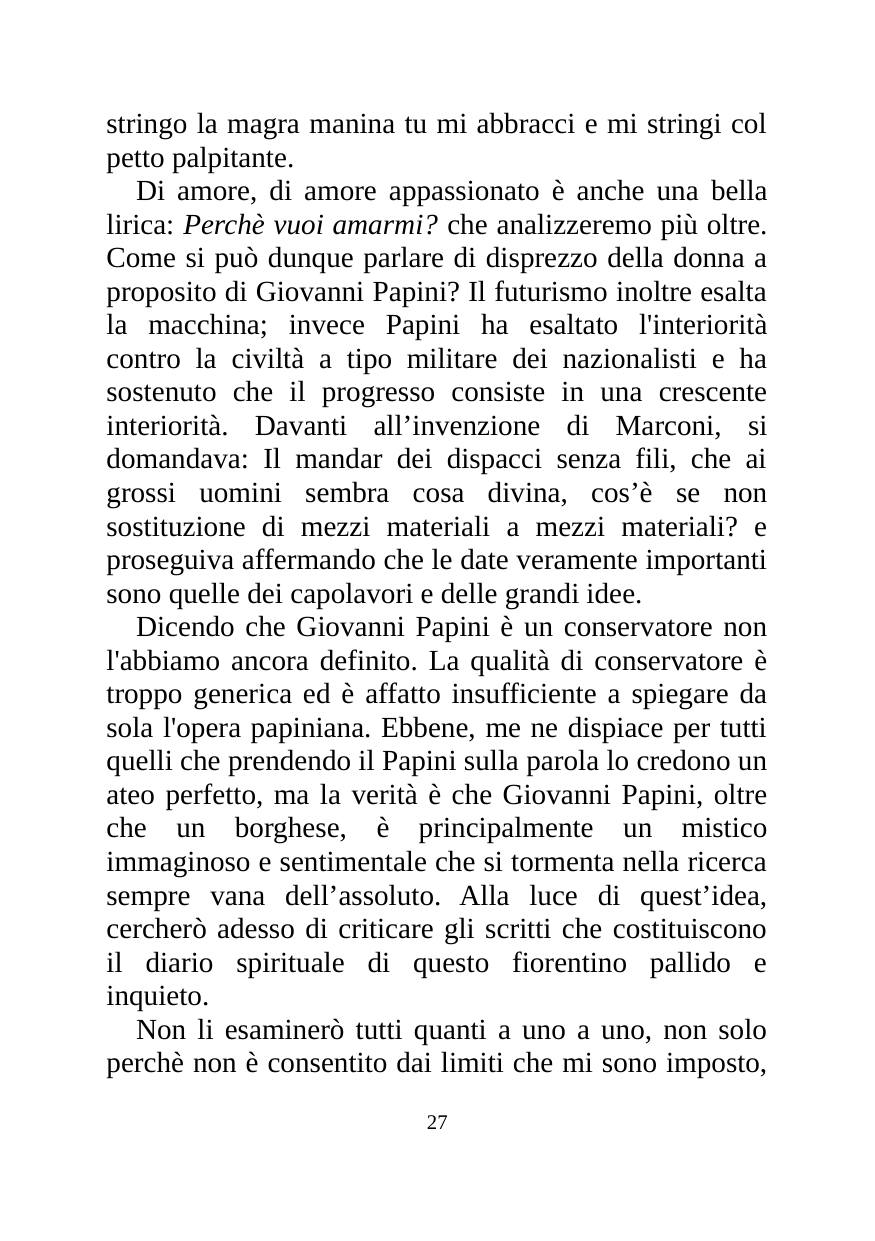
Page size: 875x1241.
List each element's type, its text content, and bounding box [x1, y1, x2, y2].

text stringo la magra manina tu mi abbracci e mi stringi col petto palpitante. [106, 106, 768, 173]
text Di amore, di amore appassionato è anche una bella lirica: Perchè vuoi amarmi? che analizzeremo più oltre. Come si può dunque parlare di disprezzo della donna a proposito di Giovanni Papini? Il futurismo inoltre esalta la macchina; invece Papini ha esaltato l'interiorità contro la civiltà a tipo militare dei nazionalisti e ha sostenuto che il progresso consiste in una crescente interiorità. Davanti all’invenzione di Marconi, si domandava: Il mandar dei dispacci senza fili, che ai grossi uomini sembra cosa divina, cos’è se non sostituzione di mezzi materiali a mezzi materiali? e proseguiva affermando che le date veramente importanti sono quelle dei capolavori e delle grandi idee. [106, 173, 768, 609]
text Non li esaminerò tutti quanti a uno a uno, non solo perchè non è consentito dai limiti che mi sono imposto, [106, 1012, 768, 1079]
text Dicendo che Giovanni Papini è un conservatore non l'abbiamo ancora definito. La qualità di conservatore è troppo generica ed è affatto insufficiente a spiegare da sola l'opera papiniana. Ebbene, me ne dispiace per tutti quelli che prendendo il Papini sulla parola lo credono un ateo perfetto, ma la verità è che Giovanni Papini, oltre che un borghese, è principalmente un mistico immaginoso e sentimentale che si tormenta nella ricerca sempre vana dell’assoluto. Alla luce di quest’idea, cercherò adesso di criticare gli scritti che costituiscono il diario spirituale di questo fiorentino pallido e inquieto. [106, 609, 768, 1012]
